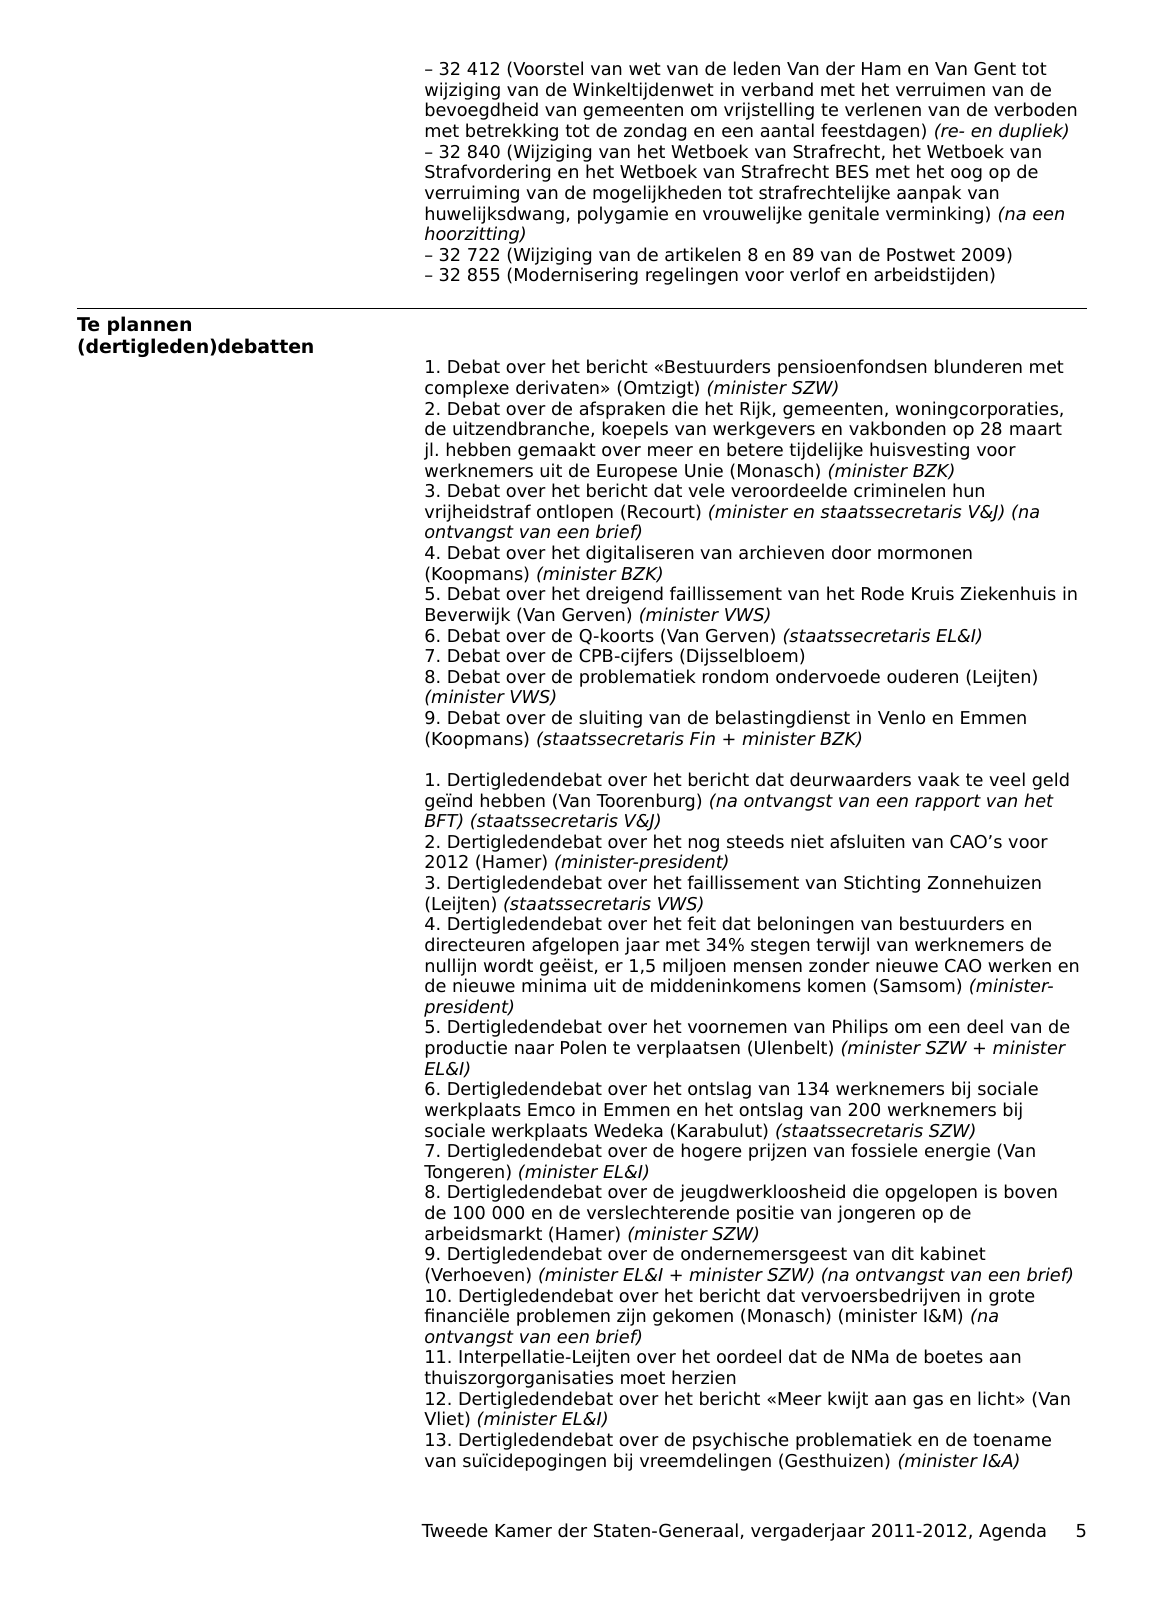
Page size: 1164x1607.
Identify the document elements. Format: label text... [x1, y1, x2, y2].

table_cell [401, 1018, 418, 1079]
table_cell [418, 749, 1087, 770]
table_cell [401, 584, 418, 626]
table_header [418, 309, 1087, 357]
table_cell 13. Dertigledendebat over de psychische problematiek en de toename van suïcidepogingen bij vreemdelingen (Gesthuizen) (minister I&A) [418, 1430, 1087, 1471]
table_cell [401, 358, 418, 399]
table_cell 4. Debat over het digitaliseren van archieven door mormonen (Koopmans) (minister BZK) [418, 543, 1087, 584]
table_cell 4. Dertigledendebat over het feit dat beloningen van bestuurders en directeuren afgelopen jaar met 34% stegen terwijl van werknemers de nullijn wordt geëist, er 1,5 miljoen mensen zonder nieuwe CAO werken en de nieuwe minima uit de middeninkomens komen (Samsom) (minister-president) [418, 914, 1087, 1017]
table_cell [77, 1141, 401, 1182]
table_cell [401, 626, 418, 646]
table_cell [401, 1348, 418, 1389]
table_cell [77, 646, 401, 667]
table_cell 2. Dertigledendebat over het nog steeds niet afsluiten van CAO’s voor 2012 (Hamer) (minister-president) [418, 832, 1087, 873]
table_cell 12. Dertigledendebat over het bericht «Meer kwijt aan gas en licht» (Van Vliet) (minister EL&I) [418, 1389, 1087, 1430]
table_cell [401, 749, 418, 770]
table_cell [77, 626, 401, 646]
table_cell [77, 59, 401, 142]
table_cell 8. Dertigledendebat over de jeugdwerkloosheid die opgelopen is boven de 100 000 en de verslechterende positie van jongeren op de arbeidsmarkt (Hamer) (minister SZW) [418, 1183, 1087, 1244]
table_cell [77, 358, 401, 399]
table_cell – 32 722 (Wijziging van de artikelen 8 en 89 van de Postwet 2009) [418, 245, 1087, 265]
table_cell [77, 245, 401, 265]
table_cell [401, 708, 418, 749]
table_cell [77, 770, 401, 832]
table_cell [401, 1079, 418, 1141]
table_cell [401, 1141, 418, 1182]
table_cell [77, 1430, 401, 1471]
table_cell 2. Debat over de afspraken die het Rijk, gemeenten, woningcorporaties, de uitzendbranche, koepels van werkgevers en vakbonden op 28 maart jl. hebben gemaakt over meer en betere tijdelijke huisvesting voor werknemers uit de Europese Unie (Monasch) (minister BZK) [418, 399, 1087, 481]
table_cell [77, 667, 401, 708]
table_cell 10. Dertigledendebat over het bericht dat vervoersbedrijven in grote financiële problemen zijn gekomen (Monasch) (minister I&M) (na ontvangst van een brief) [418, 1286, 1087, 1347]
table_cell [77, 749, 401, 770]
table_cell [77, 914, 401, 1017]
table_cell – 32 412 (Voorstel van wet van de leden Van der Ham en Van Gent tot wijziging van de Winkeltijdenwet in verband met het verruimen van de bevoegdheid van gemeenten om vrijstelling te verlenen van de verboden met betrekking tot de zondag en een aantal feestdagen) (re- en dupliek) [418, 59, 1087, 142]
table_cell 3. Debat over het bericht dat vele veroordeelde criminelen hun vrijheidstraf ontlopen (Recourt) (minister en staatssecretaris V&J) (na ontvangst van een brief) [418, 481, 1087, 543]
table_cell [77, 1018, 401, 1079]
table_cell [401, 1286, 418, 1347]
table_cell 8. Debat over de problematiek rondom ondervoede ouderen (Leijten) (minister VWS) [418, 667, 1087, 708]
table_cell [77, 142, 401, 245]
table_cell [401, 399, 418, 481]
table_cell [401, 873, 418, 914]
table_cell [401, 1244, 418, 1286]
table_cell [401, 59, 418, 142]
table_cell [401, 914, 418, 1017]
table_cell 3. Dertigledendebat over het faillissement van Stichting Zonnehuizen (Leijten) (staatssecretaris VWS) [418, 873, 1087, 914]
table_cell [77, 832, 401, 873]
table_cell [401, 832, 418, 873]
table_cell [401, 142, 418, 245]
table_cell [77, 1244, 401, 1286]
table_cell 1. Debat over het bericht «Bestuurders pensioenfondsen blunderen met complexe derivaten» (Omtzigt) (minister SZW) [418, 358, 1087, 399]
table_cell 1. Dertigledendebat over het bericht dat deurwaarders vaak te veel geld geïnd hebben (Van Toorenburg) (na ontvangst van een rapport van het BFT) (staatssecretaris V&J) [418, 770, 1087, 832]
table_cell [401, 1430, 418, 1471]
table_cell 5. Dertigledendebat over het voornemen van Philips om een deel van de productie naar Polen te verplaatsen (Ulenbelt) (minister SZW + minister EL&I) [418, 1018, 1087, 1079]
table_cell [77, 1183, 401, 1244]
table_cell [401, 265, 418, 286]
table_cell [401, 543, 418, 584]
table_cell [401, 646, 418, 667]
table_cell [77, 1389, 401, 1430]
table_cell [401, 667, 418, 708]
table_cell [77, 1079, 401, 1141]
table_cell – 32 840 (Wijziging van het Wetboek van Strafrecht, het Wetboek van Strafvordering en het Wetboek van Strafrecht BES met het oog op de verruiming van de mogelijkheden tot strafrechtelijke aanpak van huwelijksdwang, polygamie en vrouwelijke genitale verminking) (na een hoorzitting) [418, 142, 1087, 245]
table_cell 9. Debat over de sluiting van de belastingdienst in Venlo en Emmen (Koopmans) (staatssecretaris Fin + minister BZK) [418, 708, 1087, 749]
table_cell [401, 481, 418, 543]
table_cell [401, 245, 418, 265]
table_cell 6. Dertigledendebat over het ontslag van 134 werknemers bij sociale werkplaats Emco in Emmen en het ontslag van 200 werknemers bij sociale werkplaats Wedeka (Karabulut) (staatssecretaris SZW) [418, 1079, 1087, 1141]
table_cell [77, 543, 401, 584]
table_cell 7. Debat over de CPB-cijfers (Dijsselbloem) [418, 646, 1087, 667]
table_cell [77, 1348, 401, 1389]
table_cell 7. Dertigledendebat over de hogere prijzen van fossiele energie (Van Tongeren) (minister EL&I) [418, 1141, 1087, 1182]
table_cell 6. Debat over de Q-koorts (Van Gerven) (staatssecretaris EL&I) [418, 626, 1087, 646]
table_cell [77, 481, 401, 543]
table_cell [77, 1286, 401, 1347]
table_cell [77, 584, 401, 626]
table_header Te plannen (dertigleden)debatten [77, 309, 401, 357]
table_cell [401, 770, 418, 832]
table_cell 11. Interpellatie-Leijten over het oordeel dat de NMa de boetes aan thuiszorgorganisaties moet herzien [418, 1348, 1087, 1389]
table_cell [401, 1183, 418, 1244]
table_cell – 32 855 (Modernisering regelingen voor verlof en arbeidstijden) [418, 265, 1087, 286]
table_cell [77, 399, 401, 481]
table_cell 5. Debat over het dreigend faillissement van het Rode Kruis Ziekenhuis in Beverwijk (Van Gerven) (minister VWS) [418, 584, 1087, 626]
table_cell [401, 1389, 418, 1430]
table_header [401, 309, 418, 357]
table_cell [77, 873, 401, 914]
table_cell [77, 708, 401, 749]
table_cell 9. Dertigledendebat over de ondernemersgeest van dit kabinet (Verhoeven) (minister EL&I + minister SZW) (na ontvangst van een brief) [418, 1244, 1087, 1286]
table_cell [77, 265, 401, 286]
